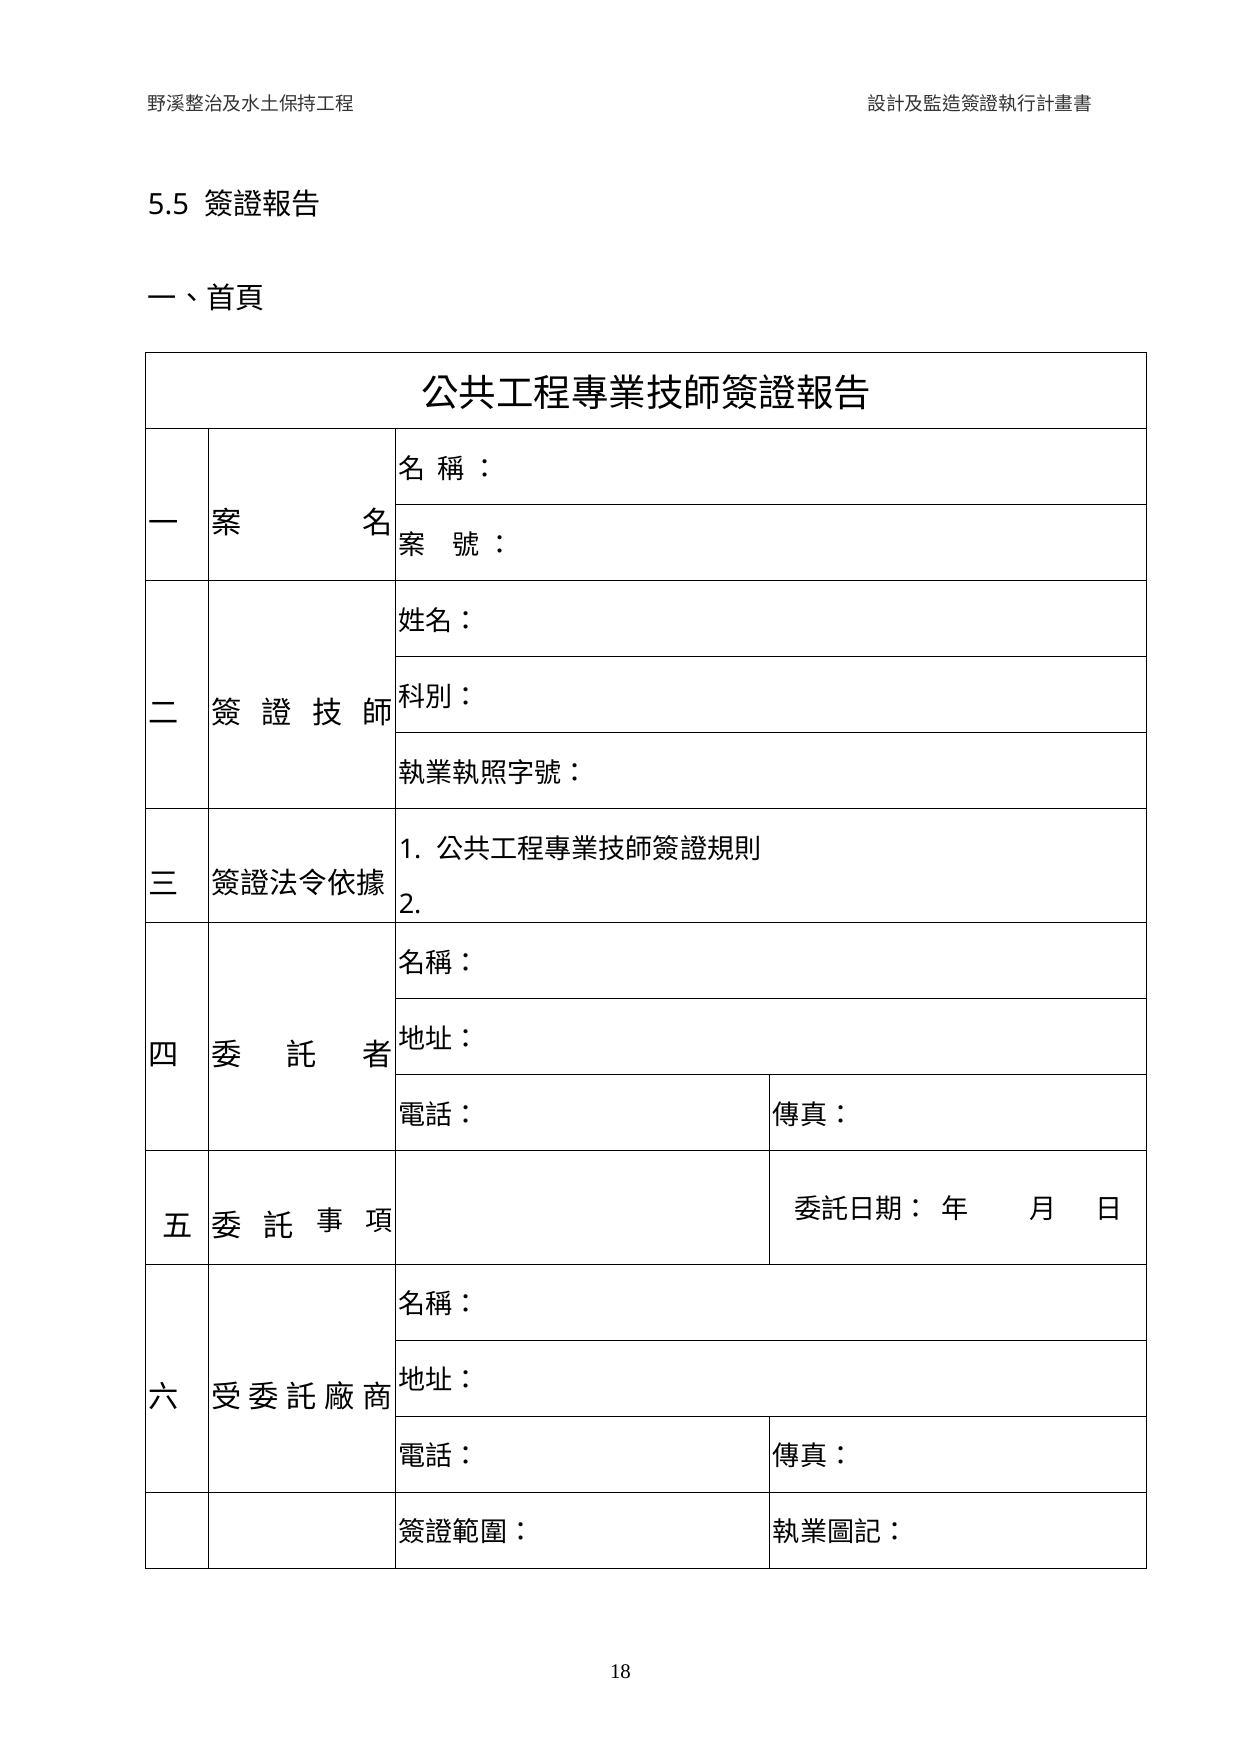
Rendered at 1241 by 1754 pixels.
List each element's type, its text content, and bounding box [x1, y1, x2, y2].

table_cell 執業圖記： [770, 1493, 1146, 1568]
table_cell 傳真： [770, 1417, 1146, 1492]
table_cell 簽證技師 [209, 581, 395, 808]
table_cell 科別： [396, 657, 1146, 732]
table_cell 簽證法令依據 [209, 809, 395, 922]
table_cell 名稱： [396, 923, 1146, 998]
table_cell 名稱： [396, 1265, 1146, 1339]
table_cell 委託者 [209, 923, 395, 1150]
table_cell 委託日期： 年 月 日 [770, 1151, 1146, 1263]
table_cell 執業執照字號： [396, 733, 1146, 808]
table_cell 簽證範圍： [396, 1493, 769, 1568]
table_cell [396, 1151, 769, 1263]
table_cell 案名 [209, 429, 395, 580]
table_cell 一 [146, 429, 208, 580]
table_cell 三 [146, 809, 208, 922]
table_cell 委託事項 [209, 1151, 395, 1263]
text 一、首頁 [148, 258, 1092, 333]
table_header 公共工程專業技師簽證報告 [146, 353, 1146, 428]
table_cell 五 [146, 1151, 208, 1263]
table_cell 四 [146, 923, 208, 1150]
table_cell 六 [146, 1265, 208, 1492]
table_cell [146, 1493, 208, 1568]
table_cell 電話： [396, 1075, 769, 1150]
text 5.5 簽證報告 [148, 164, 1092, 239]
table_cell 名 稱 ： [396, 429, 1146, 504]
table_cell 地址： [396, 1341, 1146, 1416]
table_cell 地址： [396, 999, 1146, 1074]
table_cell 二 [146, 581, 208, 808]
table_cell 公共工程專業技師簽證規則 [396, 809, 1146, 922]
table_cell 受委託廠商 [209, 1265, 395, 1492]
table_cell 電話： [396, 1417, 769, 1492]
table_cell 傳真： [770, 1075, 1146, 1150]
table_cell 姓名： [396, 581, 1146, 656]
table_cell [209, 1493, 395, 1568]
table_cell 案 號 ： [396, 505, 1146, 580]
